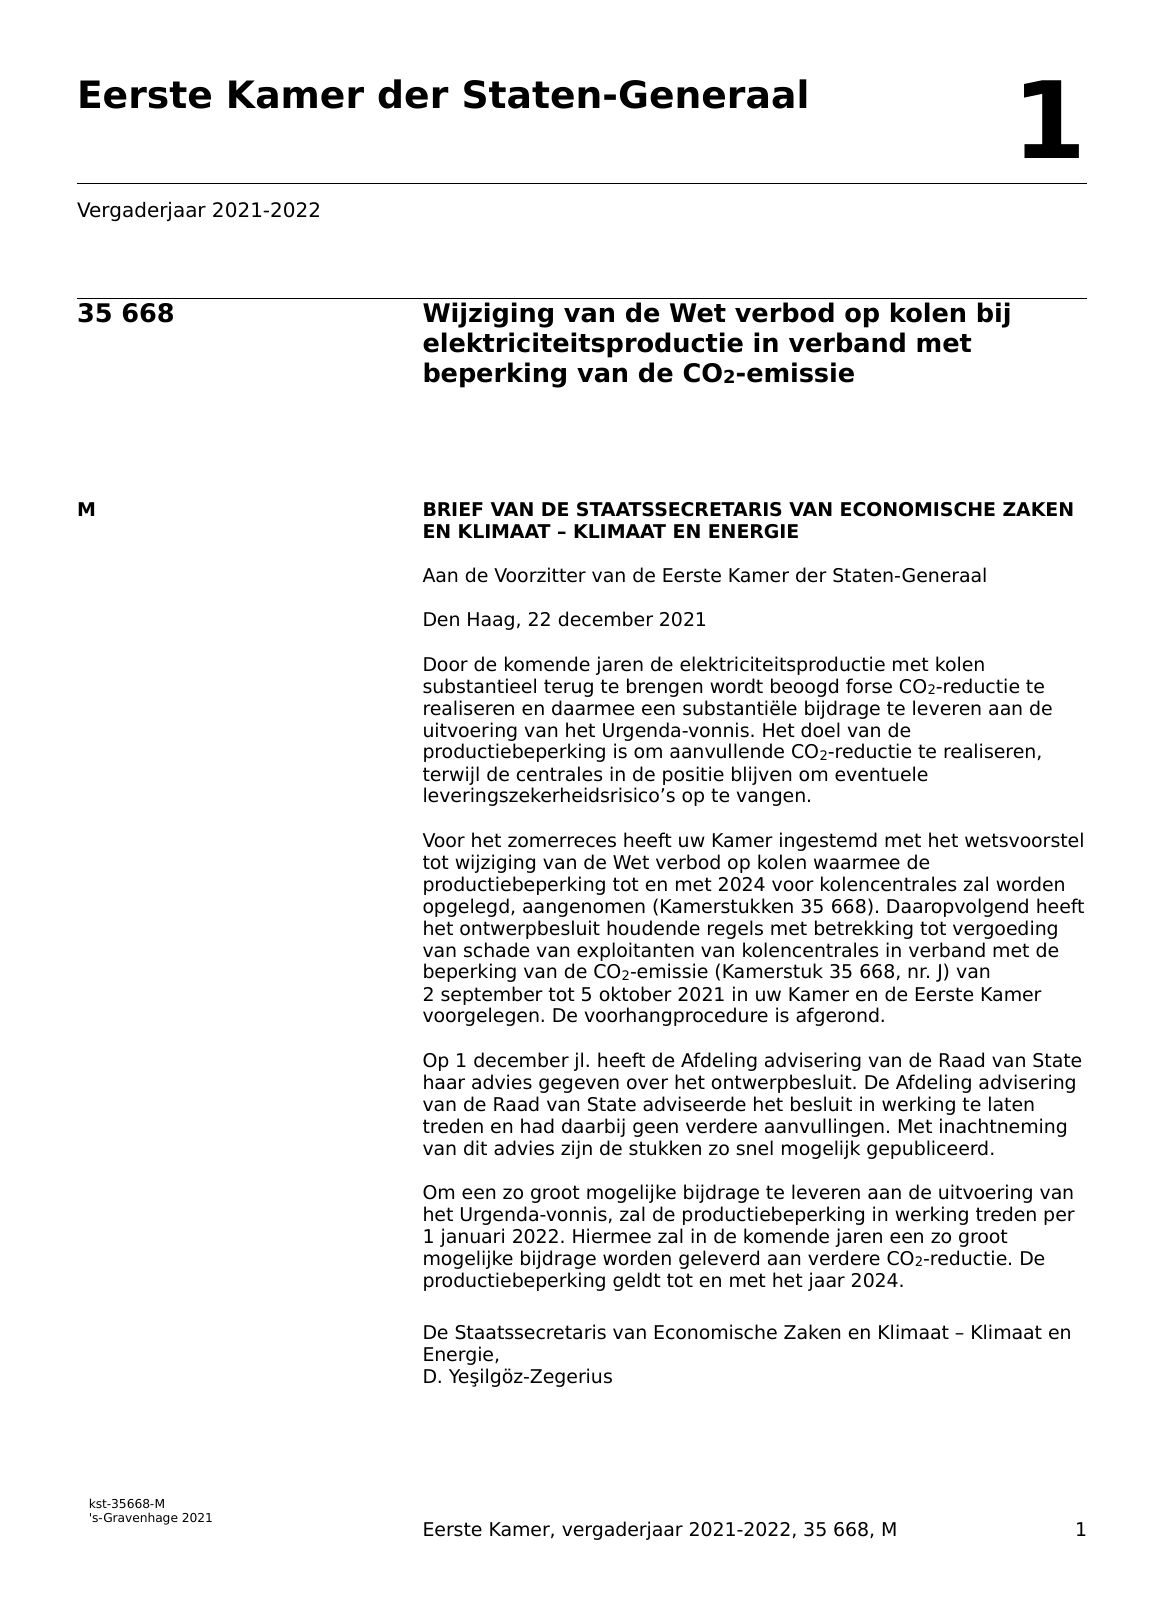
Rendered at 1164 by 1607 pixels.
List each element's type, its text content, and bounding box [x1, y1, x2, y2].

text kst-35668-M [88, 1497, 323, 1511]
table_cell Vergaderjaar 2021-2022 [77, 184, 1087, 298]
text Op 1 december jl. heeft de Afdeling advisering van de Raad van State haar advies gegeven over het ontwerpbesluit. De Afdeling advisering van de Raad van State adviseerde het besluit in werking te laten treden en had daarbij geen verdere aanvullingen. Met inachtneming van dit advies zijn de stukken zo snel mogelijk gepubliceerd. [422, 1049, 1087, 1159]
text Aan de Voorzitter van de Eerste Kamer der Staten-Generaal [422, 565, 1087, 587]
table_header 1 [886, 59, 1087, 183]
text Door de komende jaren de elektriciteitsproductie met kolen substantieel terug te brengen wordt beoogd forse CO2-reductie te realiseren en daarmee een substantiële bijdrage te leveren aan de uitvoering van het Urgenda-vonnis. Het doel van de productiebeperking is om aanvullende CO2-reductie te realiseren, terwijl de centrales in de positie blijven om eventuele leveringszekerheidsrisico’s op te vangen. [422, 653, 1087, 807]
text Voor het zomerreces heeft uw Kamer ingestemd met het wetsvoorstel tot wijziging van de Wet verbod op kolen waarmee de productiebeperking tot en met 2024 voor kolencentrales zal worden opgelegd, aangenomen (Kamerstukken 35 668). Daaropvolgend heeft het ontwerpbesluit houdende regels met betrekking tot vergoeding van schade van exploitanten van kolencentrales in verband met de beperking van de CO2-emissie (Kamerstuk 35 668, nr. J) van 2 september tot 5 oktober 2021 in uw Kamer en de Eerste Kamer voorgelegen. De voorhangprocedure is afgerond. [422, 829, 1087, 1027]
text 's-Gravenhage 2021 [88, 1511, 323, 1525]
text De Staatssecretaris van Economische Zaken en Klimaat – Klimaat en Energie, D. Yeşilgöz-Zegerius [422, 1322, 1087, 1387]
text Om een zo groot mogelijke bijdrage te leveren aan de uitvoering van het Urgenda-vonnis, zal de productiebeperking in werking treden per 1 januari 2022. Hiermee zal in de komende jaren een zo groot mogelijke bijdrage worden geleverd aan verdere CO2-reductie. De productiebeperking geldt tot en met het jaar 2024. [422, 1182, 1087, 1292]
text Den Haag, 22 december 2021 [422, 609, 1087, 631]
subtitle M BRIEF VAN DE STAATSSECRETARIS VAN ECONOMISCHE ZAKEN EN KLIMAAT – KLIMAAT EN ENERGIE [77, 499, 1087, 543]
table_header Eerste Kamer der Staten-Generaal [77, 59, 886, 183]
subtitle 35 668 Wijziging van de Wet verbod op kolen bij elektriciteitsproductie in verband met beperking van de CO2-emissie [77, 299, 1087, 388]
